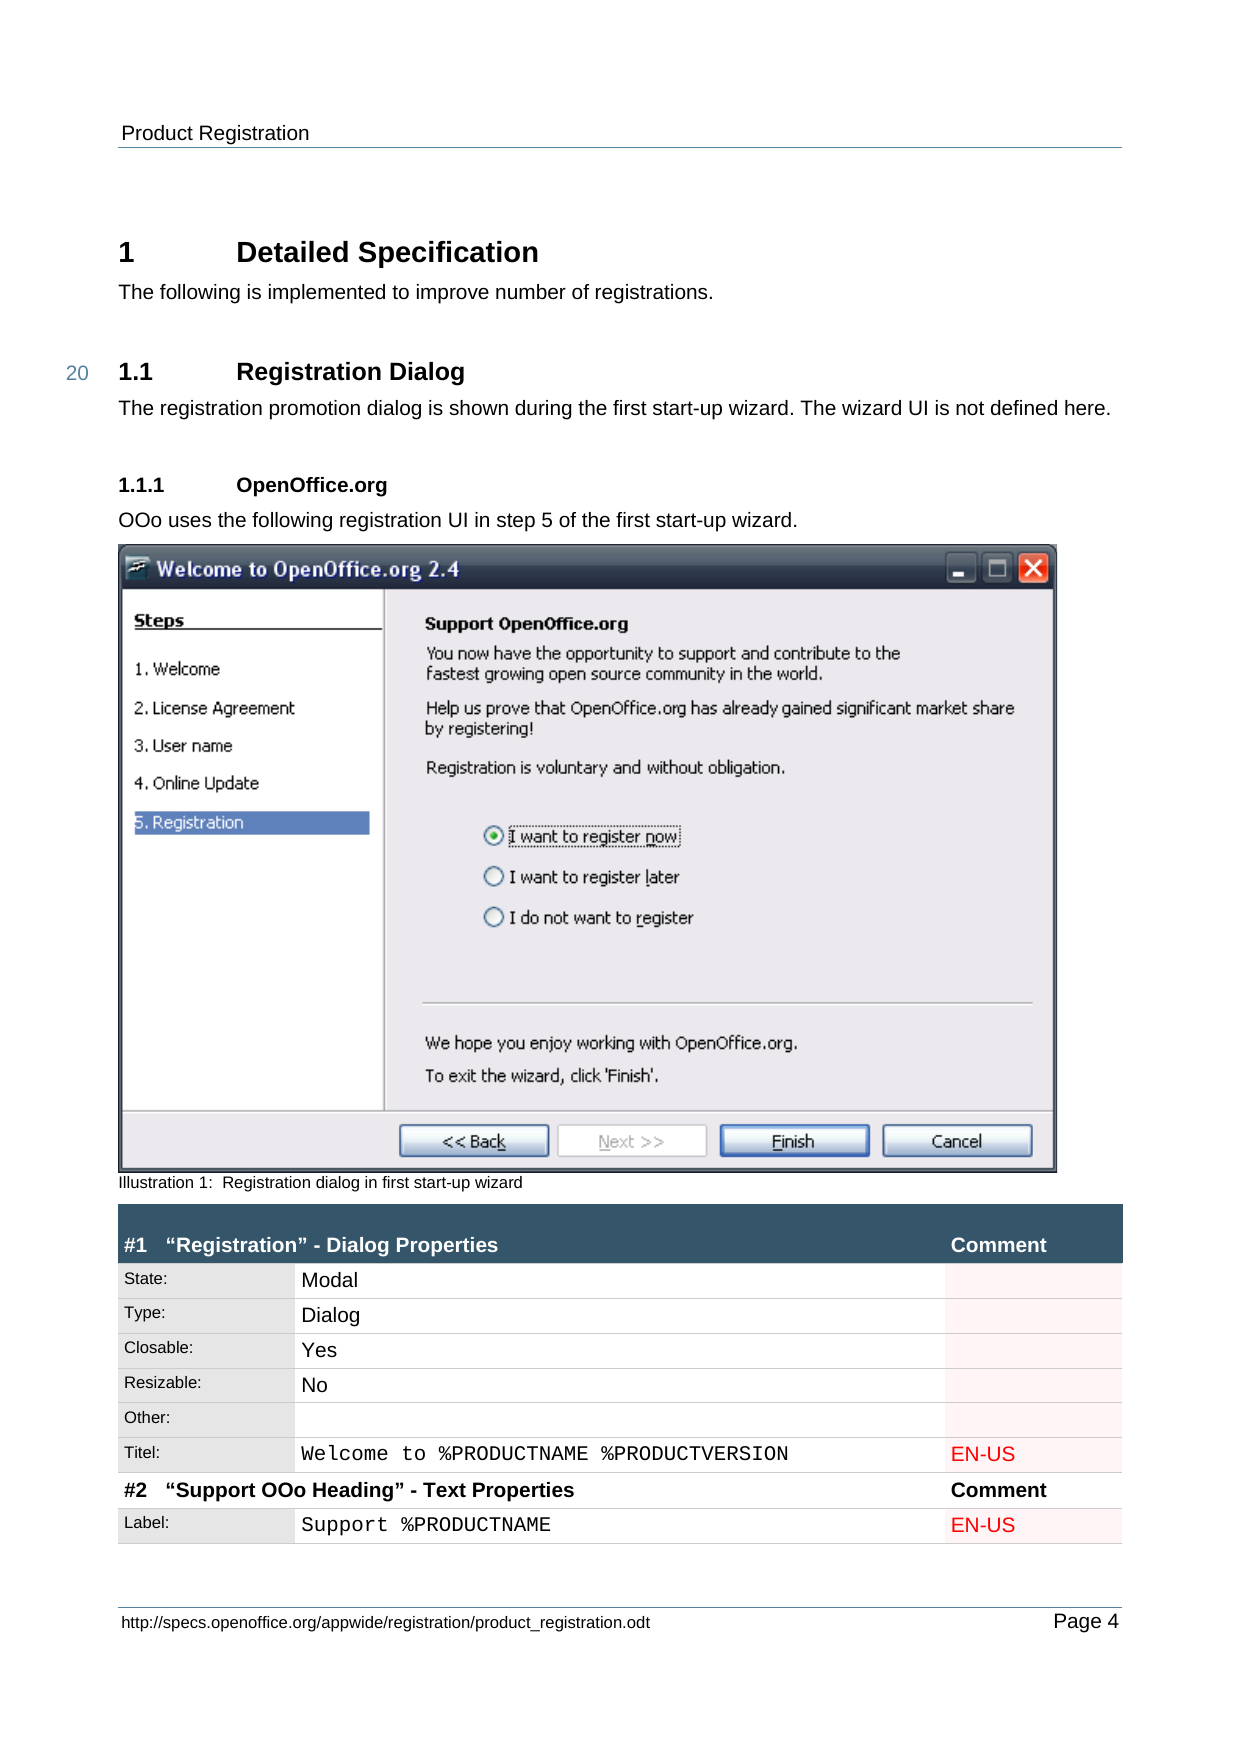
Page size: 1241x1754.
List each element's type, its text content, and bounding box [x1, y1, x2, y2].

table_cell EN-US [945, 1509, 1122, 1543]
table_header “Support OOo Heading” - Text Properties [118, 1473, 945, 1508]
table_cell Dialog [295, 1299, 945, 1333]
table_cell Closable: [118, 1334, 295, 1368]
subtitle Detailed Specification [118, 236, 1122, 268]
table_header Comment [946, 1205, 1122, 1263]
table_cell [945, 1264, 1122, 1298]
table_cell Resizable: [118, 1369, 295, 1402]
table_cell Yes [295, 1334, 945, 1368]
table_cell [945, 1403, 1122, 1437]
subtitle Registration Dialog [118, 357, 1122, 385]
text The following is implemented to improve number of registrations. [118, 280, 1122, 303]
table_cell [945, 1369, 1122, 1402]
text The registration promotion dialog is shown during the first start-up wizard. The wizard UI is not defined here. [118, 397, 1122, 420]
table_cell Welcome to %PRODUCTNAME %PRODUCTVERSION [295, 1438, 945, 1472]
table_header “Registration” - Dialog Properties [119, 1205, 945, 1263]
table_header Comment [945, 1473, 1122, 1508]
table_cell Support %PRODUCTNAME [295, 1509, 945, 1543]
table_cell [295, 1403, 945, 1437]
subtitle OpenOffice.org [118, 474, 1122, 497]
table_cell Label: [118, 1509, 295, 1543]
table_cell EN-US [945, 1438, 1122, 1472]
table_cell State: [118, 1264, 295, 1298]
picture [118, 544, 1058, 1173]
table_cell [945, 1299, 1122, 1333]
table_cell Titel: [118, 1438, 295, 1472]
table_cell No [295, 1369, 945, 1402]
table_cell Modal [295, 1264, 945, 1298]
text OOo uses the following registration UI in step 5 of the first start-up wizard. [118, 509, 1122, 532]
text Illustration 1: Registration dialog in first start-up wizard [118, 1173, 1057, 1192]
table_cell Type: [118, 1299, 295, 1333]
table_cell [945, 1334, 1122, 1368]
table_cell Other: [118, 1403, 295, 1437]
